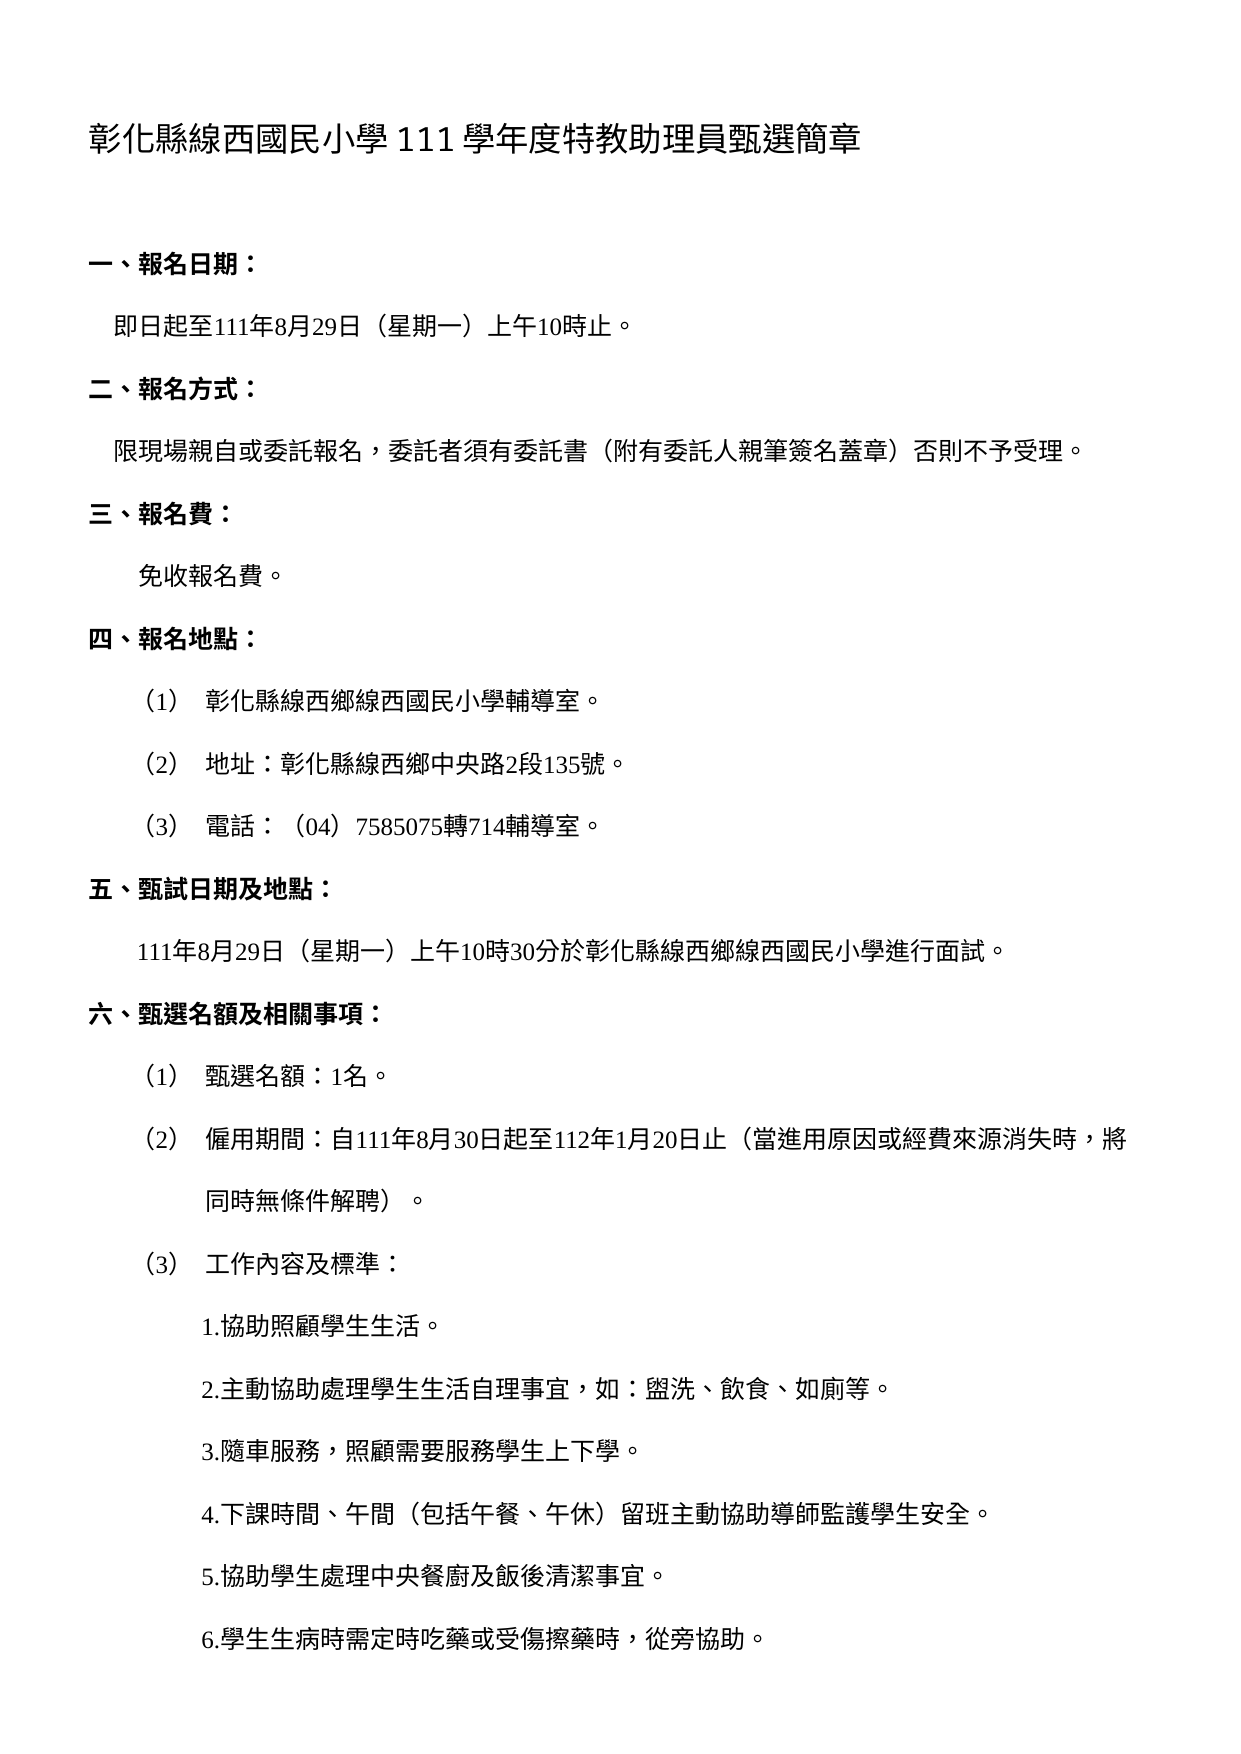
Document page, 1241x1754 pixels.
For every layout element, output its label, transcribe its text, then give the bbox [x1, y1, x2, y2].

list 僱用期間：自111年8月30日起至112年1月20日止（當進用原因或經費來源消失時，將同時無條件解聘）。 [130, 1096, 1152, 1221]
list 電話：（04）7585075轉714輔導室。 [130, 783, 1152, 846]
text 即日起至111年8月29日（星期一）上午10時止。 [89, 283, 1152, 346]
text 3.隨車服務，照顧需要服務學生上下學。 [201, 1408, 1152, 1471]
text 四、報名地點： [89, 596, 1152, 658]
text 2.主動協助處理學生生活自理事宜，如：盥洗、飲食、如廁等。 [89, 1346, 1152, 1408]
text 1.協助照顧學生生活。 [89, 1283, 1152, 1346]
text 一、報名日期： [89, 221, 1152, 283]
list 工作內容及標準： [130, 1221, 1152, 1283]
list 彰化縣線西鄉線西國民小學輔導室。 [130, 658, 1152, 721]
text 六、甄選名額及相關事項： [89, 971, 1152, 1033]
text 限現場親自或委託報名，委託者須有委託書（附有委託人親筆簽名蓋章）否則不予受理。 [89, 408, 1152, 471]
text 二、報名方式： [89, 346, 1152, 408]
text 4.下課時間、午間（包括午餐、午休）留班主動協助導師監護學生安全。 [89, 1471, 1152, 1533]
text 5.協助學生處理中央餐廚及飯後清潔事宜。 [89, 1533, 1152, 1596]
list 地址：彰化縣線西鄉中央路2段135號。 [130, 721, 1152, 783]
text 五、甄試日期及地點： [89, 846, 1152, 908]
text 111年8月29日（星期一）上午10時30分於彰化縣線西鄉線西國民小學進行面試。 [130, 908, 1152, 971]
text 6.學生生病時需定時吃藥或受傷擦藥時，從旁協助。 [89, 1596, 1152, 1658]
text 彰化縣線西國民小學111學年度特教助理員甄選簡章 [89, 96, 1152, 221]
text 免收報名費。 [139, 533, 1152, 596]
list 甄選名額：1名。 [130, 1033, 1152, 1096]
text 三、報名費： [89, 471, 1152, 533]
